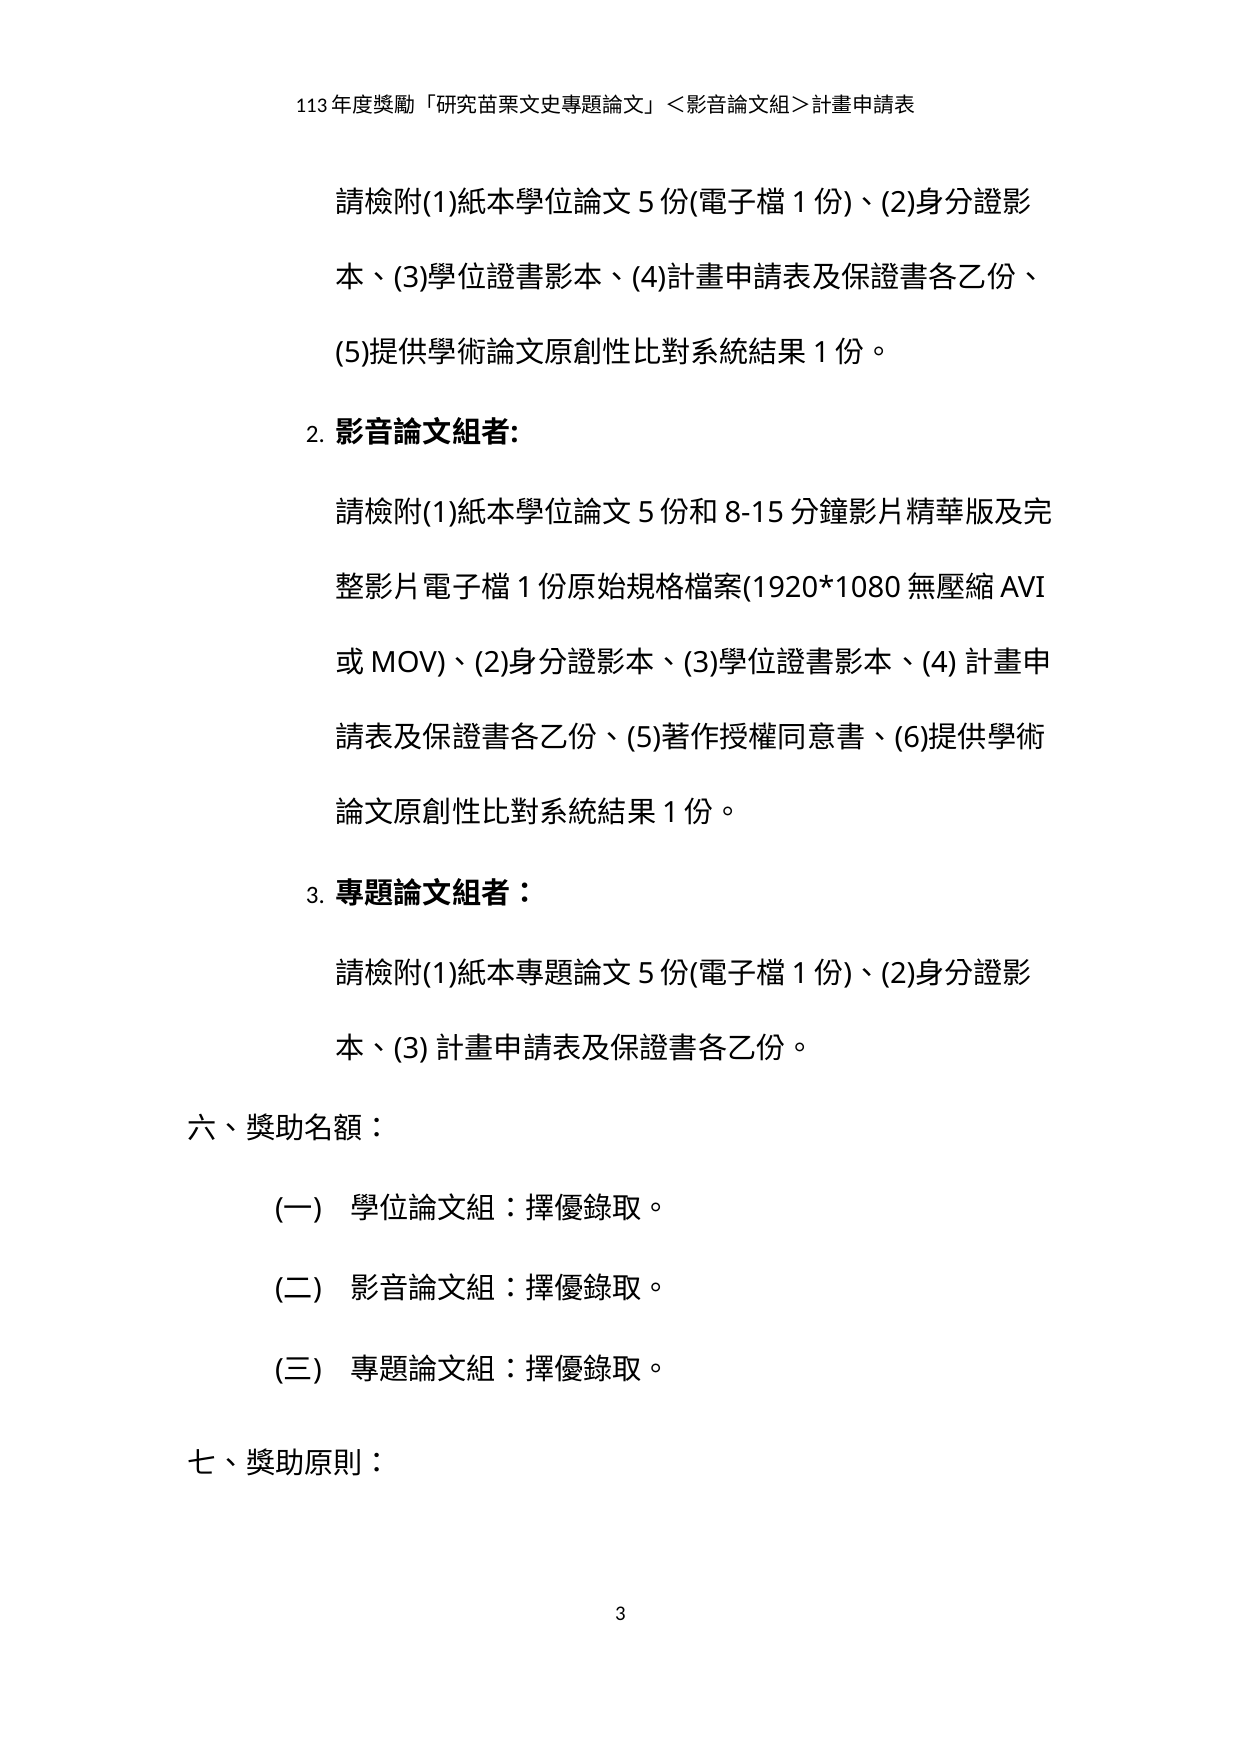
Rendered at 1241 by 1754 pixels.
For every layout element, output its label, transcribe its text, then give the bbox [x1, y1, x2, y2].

list 獎助原則： [187, 1423, 1053, 1498]
text 請檢附(1)紙本學位論文5份和8-15分鐘影片精華版及完整影片電子檔1份原始規格檔案(1920*1080無壓縮AVI或MOV)、(2)身分證影本、(3)學位證書影本、(4) 計畫申請表及保證書各乙份、(5)著作授權同意書、(6)提供學術論文原創性比對系統結果1份。 [335, 473, 1053, 848]
list 影音論文組：擇優錄取。 [275, 1249, 1053, 1324]
list 專題論文組者： [306, 853, 1053, 928]
list 獎助名額： [187, 1088, 1053, 1163]
list 影音論文組者: [306, 393, 1053, 468]
list 學位論文組：擇優錄取。 [275, 1169, 1053, 1244]
list 專題論文組：擇優錄取。 [275, 1329, 1053, 1404]
text 請檢附(1)紙本學位論文5份(電子檔1份)、(2)身分證影本、(3)學位證書影本、(4)計畫申請表及保證書各乙份、(5)提供學術論文原創性比對系統結果1份。 [335, 162, 1053, 387]
text 請檢附(1)紙本專題論文5份(電子檔1份)、(2)身分證影本、(3) 計畫申請表及保證書各乙份。 [335, 933, 1053, 1083]
